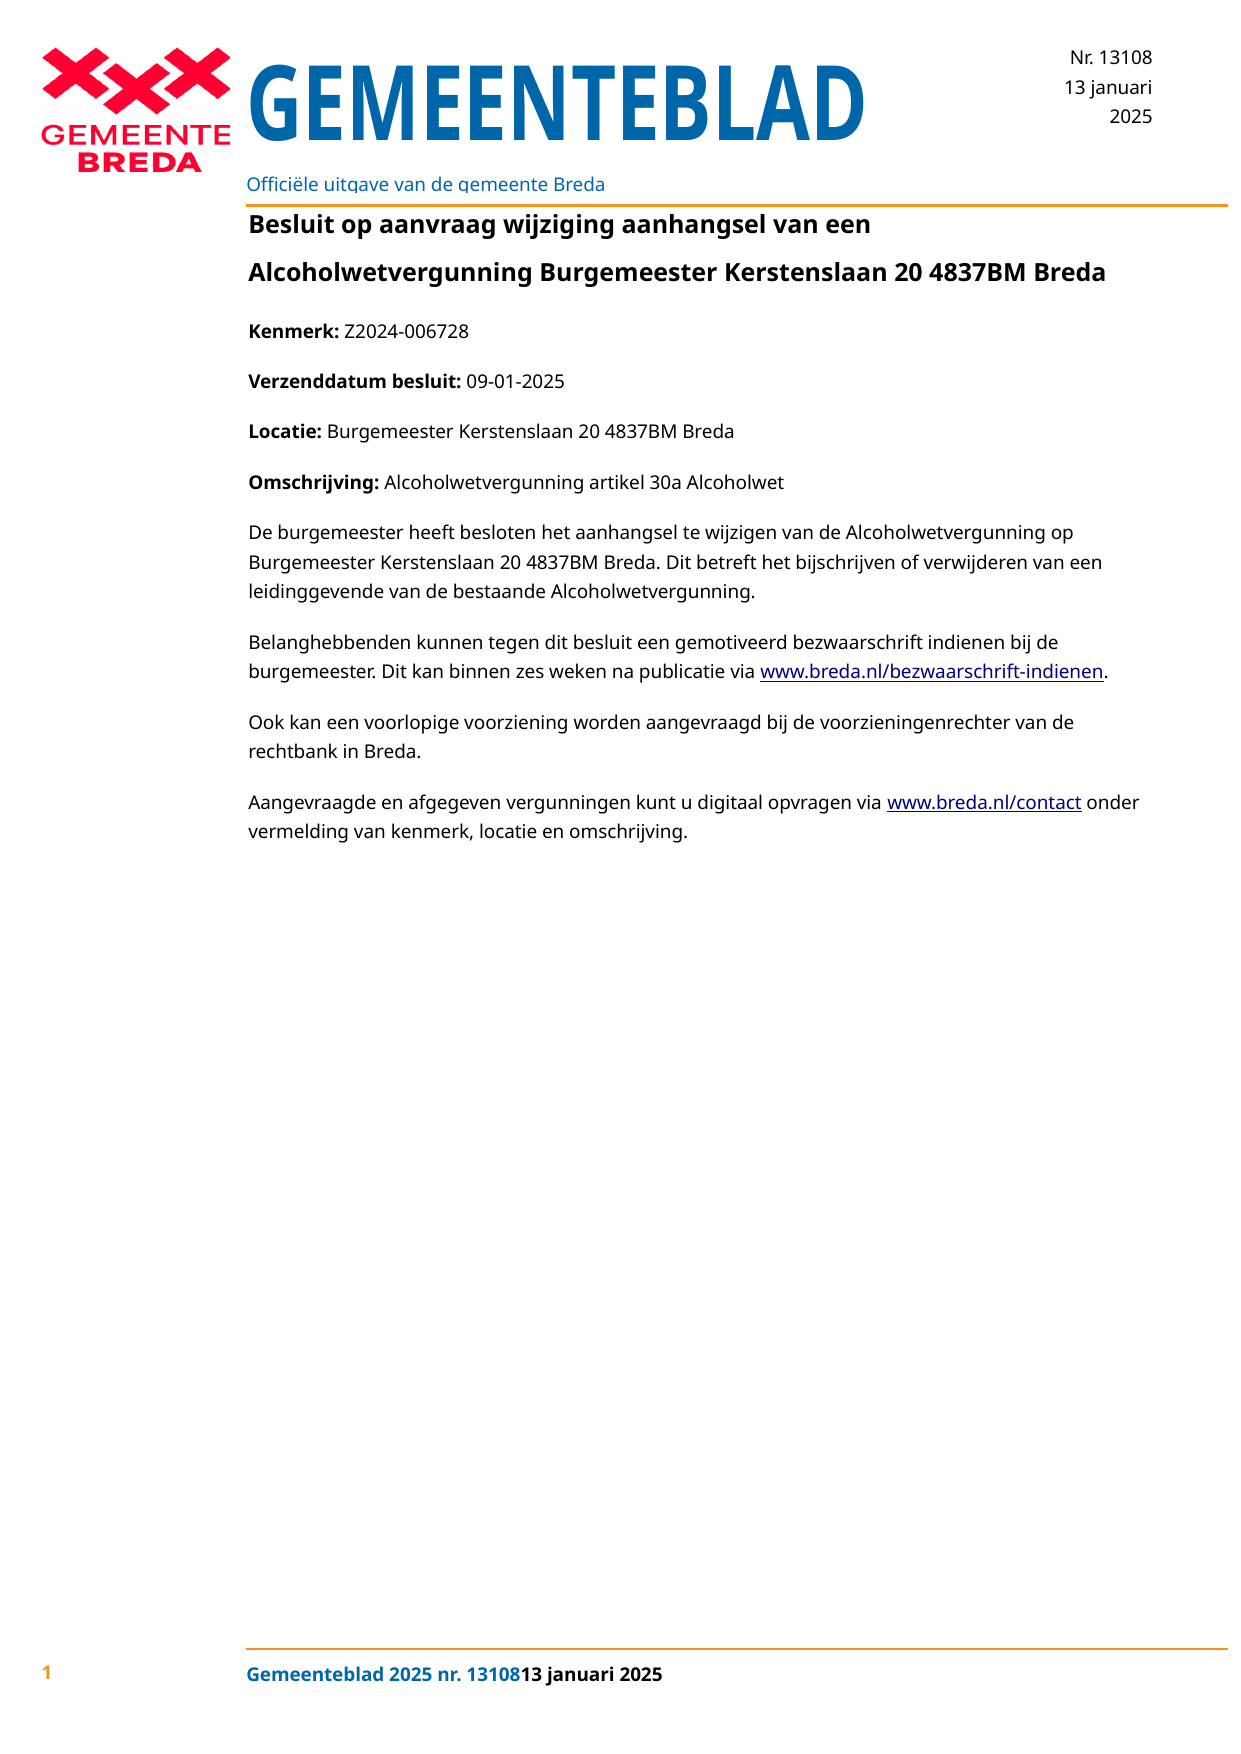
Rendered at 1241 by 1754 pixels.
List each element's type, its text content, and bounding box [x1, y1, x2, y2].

picture [41, 47, 231, 172]
text Omschrijving: Alcoholwetvergunning artikel 30a Alcoholwet [248, 469, 1152, 495]
text De burgemeester heeft besloten het aanhangsel te wijzigen van de Alcoholwetvergunning op Burgemeester Kerstenslaan 20 4837BM Breda. Dit betreft het bijschrijven of verwijderen van een leidinggevende van de bestaande Alcoholwetvergunning. [248, 519, 1152, 604]
text Ook kan een voorlopige voorziening worden aangevraagd bij de voorzieningenrechter van de rechtbank in Breda. [248, 709, 1152, 764]
text Locatie: Burgemeester Kerstenslaan 20 4837BM Breda [248, 419, 1152, 444]
text Kenmerk: Z2024-006728 [248, 318, 1152, 344]
text Aangevraagde en afgegeven vergunningen kunt u digitaal opvragen via www.breda.nl/contact onder vermelding van kenmerk, locatie en omschrijving. [248, 789, 1152, 844]
text Belanghebbenden kunnen tegen dit besluit een gemotiveerd bezwaarschrift indienen bij de burgemeester. Dit kan binnen zes weken na publicatie via www.breda.nl/bezwaarschrift-indienen. [248, 629, 1152, 684]
text Besluit op aanvraag wijziging aanhangsel van een Alcoholwetvergunning Burgemeester Kerstenslaan 20 4837BM Breda [248, 207, 1152, 288]
text Verzenddatum besluit: 09-01-2025 [248, 368, 1152, 394]
